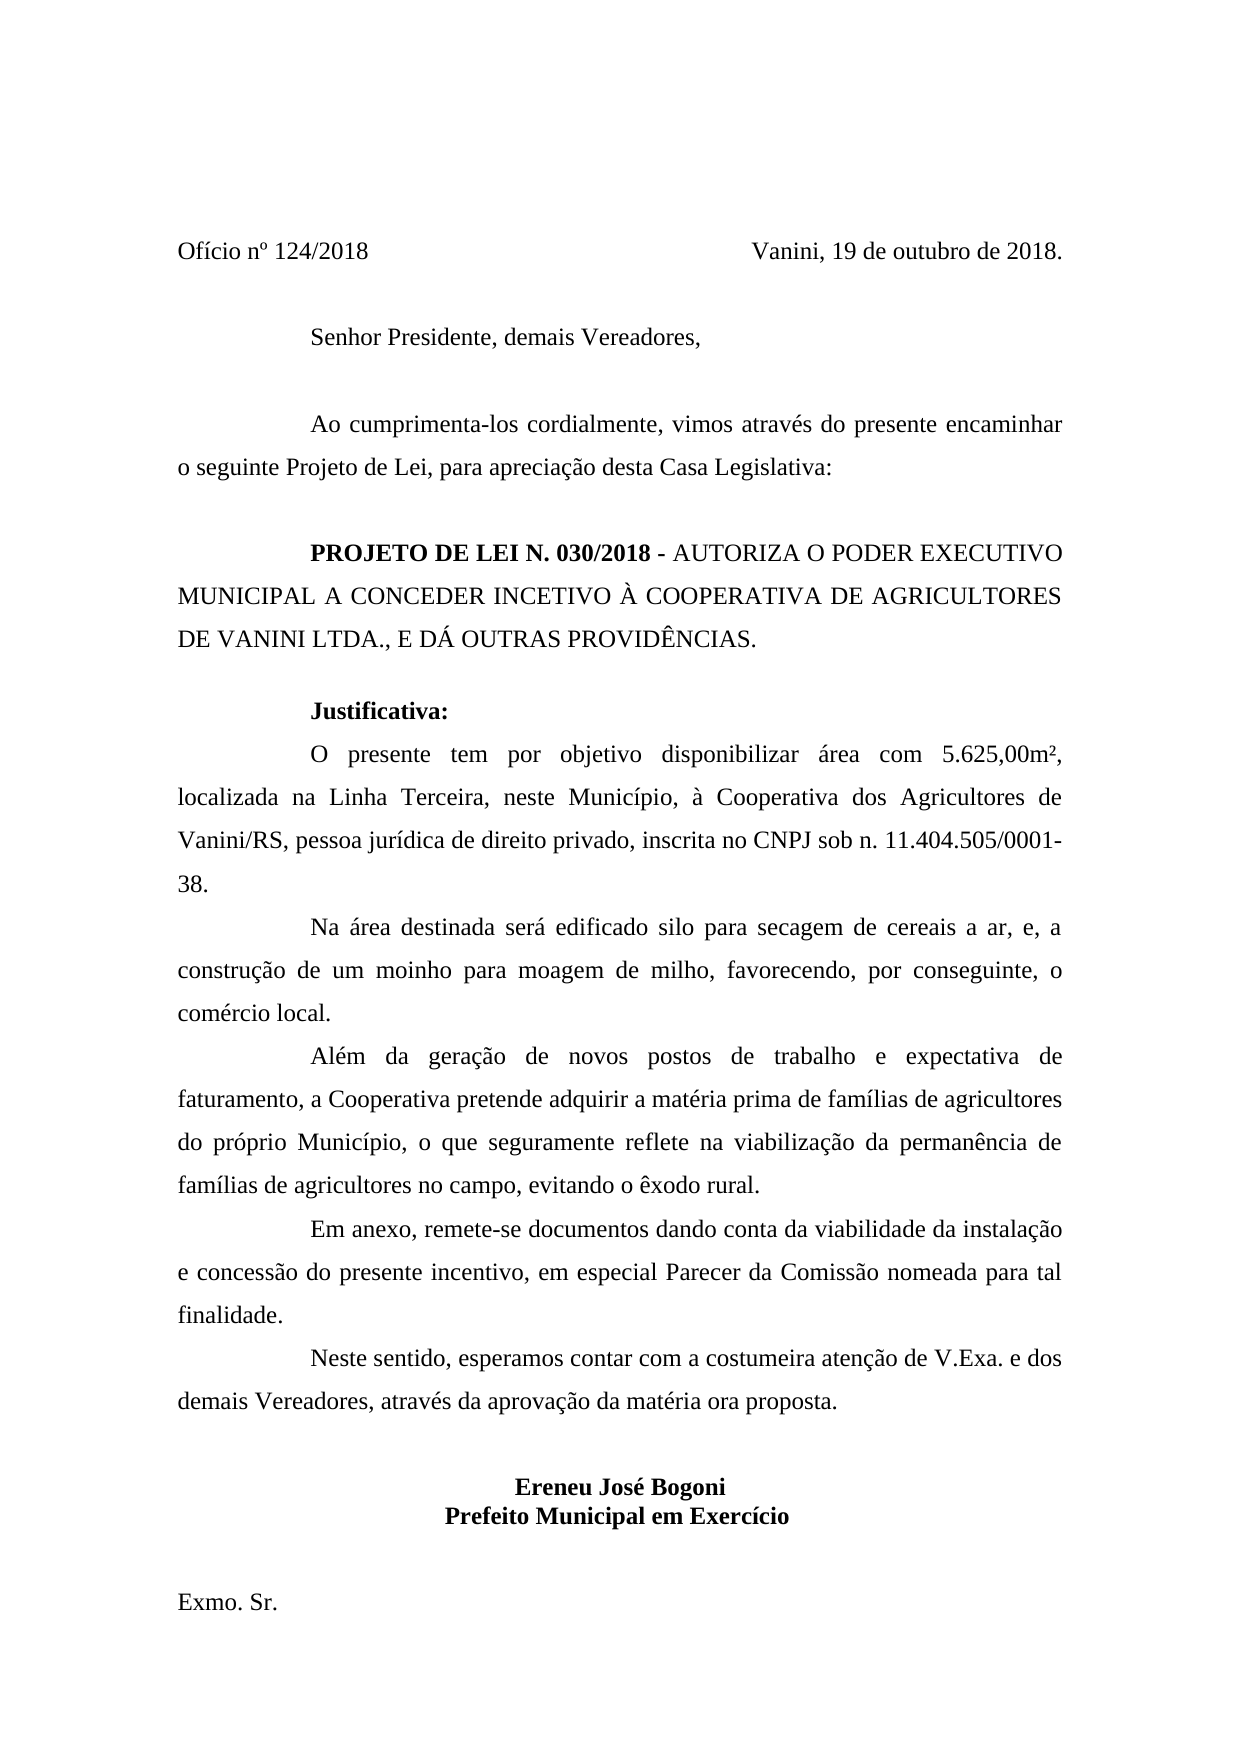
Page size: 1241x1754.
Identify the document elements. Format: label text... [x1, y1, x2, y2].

text Na área destinada será edificado silo para secagem de cereais a ar, e, a construção de um moinho para moagem de milho, favorecendo, por conseguinte, o comércio local. [177, 912, 1063, 1027]
text Ereneu José Bogoni [177, 1472, 1063, 1501]
text Ao cumprimenta-los cordialmente, vimos através do presente encaminhar o seguinte Projeto de Lei, para apreciação desta Casa Legislativa: [177, 409, 1063, 481]
text Prefeito Municipal em Exercício [177, 1501, 1063, 1530]
text Ofício nº 124/2018 Vanini, 19 de outubro de 2018. [177, 236, 1063, 265]
text Neste sentido, esperamos contar com a costumeira atenção de V.Exa. e dos demais Vereadores, através da aprovação da matéria ora proposta. [177, 1343, 1063, 1415]
text O presente tem por objetivo disponibilizar área com 5.625,00m², localizada na Linha Terceira, neste Município, à Cooperativa dos Agricultores de Vanini/RS, pessoa jurídica de direito privado, inscrita no CNPJ sob n. 11.404.505/0001-38. [177, 739, 1063, 897]
text Exmo. Sr. [177, 1587, 1063, 1616]
text PROJETO DE LEI N. 030/2018 - AUTORIZA O PODER EXECUTIVO MUNICIPAL A CONCEDER INCETIVO À COOPERATIVA DE AGRICULTORES DE VANINI LTDA., E DÁ OUTRAS PROVIDÊNCIAS. [177, 538, 1063, 653]
text Em anexo, remete-se documentos dando conta da viabilidade da instalação e concessão do presente incentivo, em especial Parecer da Comissão nomeada para tal finalidade. [177, 1214, 1063, 1329]
text Além da geração de novos postos de trabalho e expectativa de faturamento, a Cooperativa pretende adquirir a matéria prima de famílias de agricultores do próprio Município, o que seguramente reflete na viabilização da permanência de famílias de agricultores no campo, evitando o êxodo rural. [177, 1041, 1063, 1199]
text Senhor Presidente, demais Vereadores, [177, 322, 1063, 351]
text Justificativa: [177, 696, 1063, 725]
